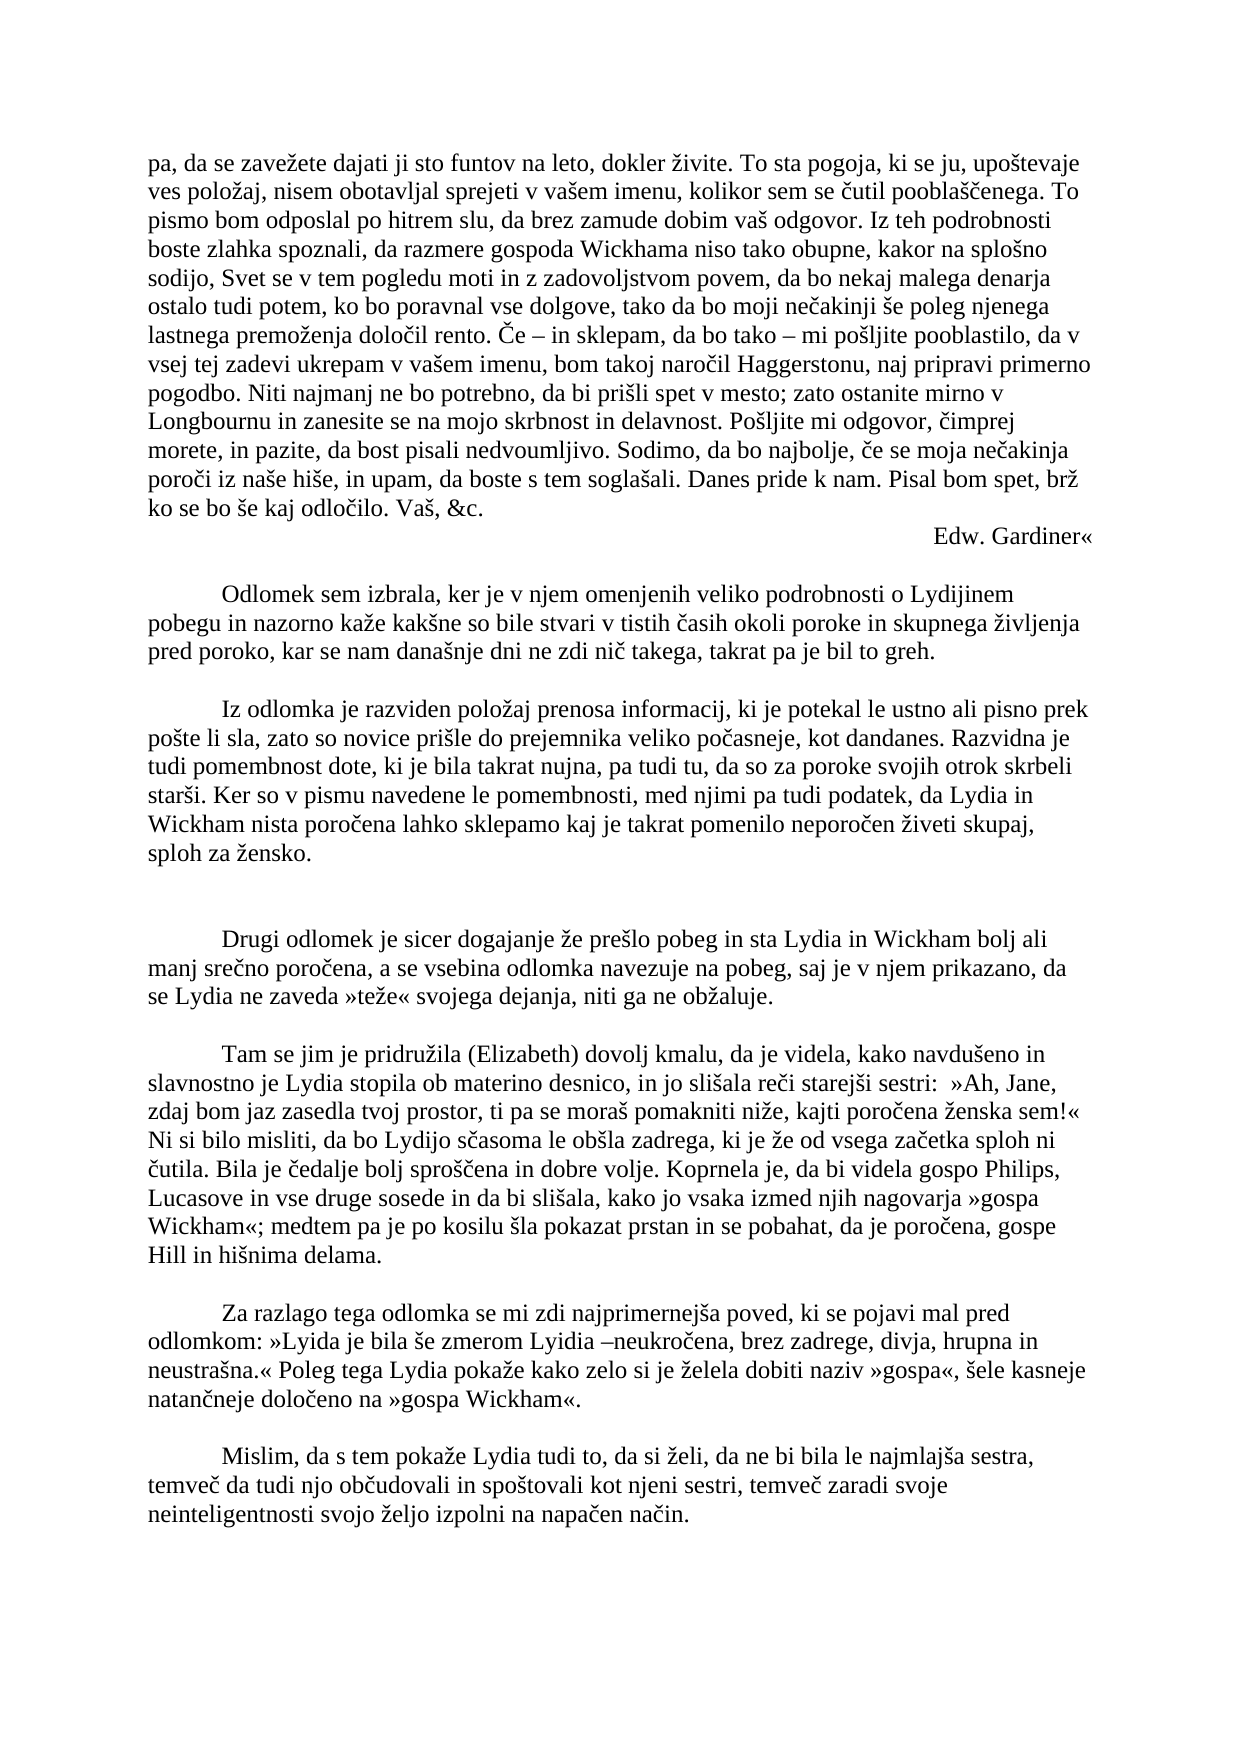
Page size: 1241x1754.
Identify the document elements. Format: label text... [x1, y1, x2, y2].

text Edw. Gardiner« [148, 521, 1093, 550]
text Odlomek sem izbrala, ker je v njem omenjenih veliko podrobnosti o Lydijinem pobegu in nazorno kaže kakšne so bile stvari v tistih časih okoli poroke in skupnega življenja pred poroko, kar se nam današnje dni ne zdi nič takega, takrat pa je bil to greh. [148, 579, 1093, 665]
text Mislim, da s tem pokaže Lydia tudi to, da si želi, da ne bi bila le najmlajša sestra, temveč da tudi njo občudovali in spoštovali kot njeni sestri, temveč zaradi svoje neinteligentnosti svojo željo izpolni na napačen način. [148, 1441, 1093, 1528]
text pa, da se zavežete dajati ji sto funtov na leto, dokler živite. To sta pogoja, ki se ju, upoštevaje ves položaj, nisem obotavljal sprejeti v vašem imenu, kolikor sem se čutil pooblaščenega. To pismo bom odposlal po hitrem slu, da brez zamude dobim vaš odgovor. Iz teh podrobnosti boste zlahka spoznali, da razmere gospoda Wickhama niso tako obupne, kakor na splošno sodijo, Svet se v tem pogledu moti in z zadovoljstvom povem, da bo nekaj malega denarja ostalo tudi potem, ko bo poravnal vse dolgove, tako da bo moji nečakinji še poleg njenega lastnega premoženja določil rento. Če – in sklepam, da bo tako – mi pošljite pooblastilo, da v vsej tej zadevi ukrepam v vašem imenu, bom takoj naročil Haggerstonu, naj pripravi primerno pogodbo. Niti najmanj ne bo potrebno, da bi prišli spet v mesto; zato ostanite mirno v Longbournu in zanesite se na mojo skrbnost in delavnost. Pošljite mi odgovor, čimprej morete, in pazite, da bost pisali nedvoumljivo. Sodimo, da bo najbolje, če se moja nečakinja poroči iz naše hiše, in upam, da boste s tem soglašali. Danes pride k nam. Pisal bom spet, brž ko se bo še kaj odločilo. Vaš, &c. [148, 148, 1093, 521]
text Drugi odlomek je sicer dogajanje že prešlo pobeg in sta Lydia in Wickham bolj ali manj srečno poročena, a se vsebina odlomka navezuje na pobeg, saj je v njem prikazano, da se Lydia ne zaveda »teže« svojega dejanja, niti ga ne obžaluje. [148, 924, 1093, 1010]
text Iz odlomka je razviden položaj prenosa informacij, ki je potekal le ustno ali pisno prek pošte li sla, zato so novice prišle do prejemnika veliko počasneje, kot dandanes. Razvidna je tudi pomembnost dote, ki je bila takrat nujna, pa tudi tu, da so za poroke svojih otrok skrbeli starši. Ker so v pismu navedene le pomembnosti, med njimi pa tudi podatek, da Lydia in Wickham nista poročena lahko sklepamo kaj je takrat pomenilo neporočen živeti skupaj, sploh za žensko. [148, 694, 1093, 866]
text Za razlago tega odlomka se mi zdi najprimernejša poved, ki se pojavi mal pred odlomkom: »Lyida je bila še zmerom Lyidia –neukročena, brez zadrege, divja, hrupna in neustrašna.« Poleg tega Lydia pokaže kako zelo si je želela dobiti naziv »gospa«, šele kasneje natančneje določeno na »gospa Wickham«. [148, 1298, 1093, 1413]
text Tam se jim je pridružila (Elizabeth) dovolj kmalu, da je videla, kako navdušeno in slavnostno je Lydia stopila ob materino desnico, in jo slišala reči starejši sestri: »Ah, Jane, zdaj bom jaz zasedla tvoj prostor, ti pa se moraš pomakniti niže, kajti poročena ženska sem!« Ni si bilo misliti, da bo Lydijo sčasoma le obšla zadrega, ki je že od vsega začetka sploh ni čutila. Bila je čedalje bolj sproščena in dobre volje. Koprnela je, da bi videla gospo Philips, Lucasove in vse druge sosede in da bi slišala, kako jo vsaka izmed njih nagovarja »gospa Wickham«; medtem pa je po kosilu šla pokazat prstan in se pobahat, da je poročena, gospe Hill in hišnima delama. [148, 1039, 1093, 1269]
